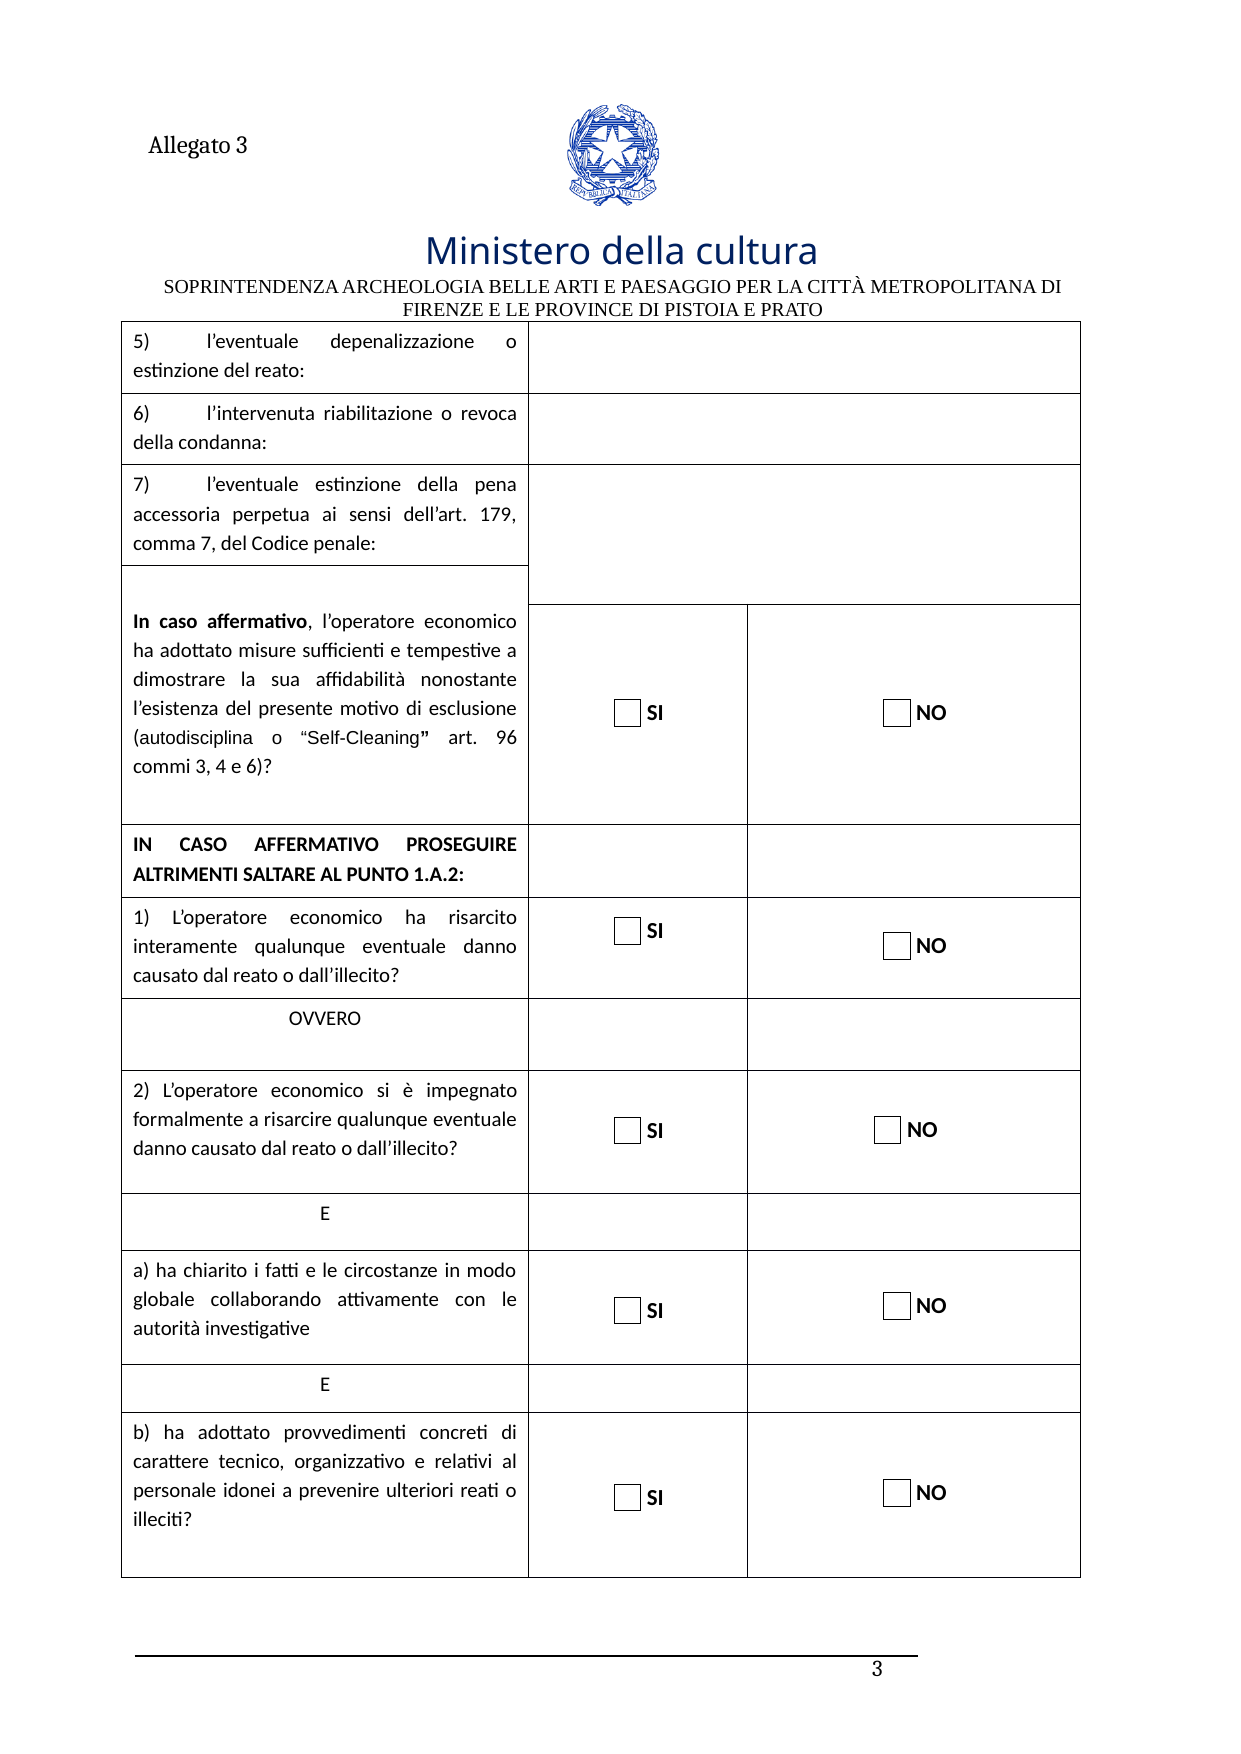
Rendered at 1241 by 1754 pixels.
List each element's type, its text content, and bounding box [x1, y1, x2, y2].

table_cell OVVERO [122, 999, 528, 1070]
table_cell NO [748, 1413, 1080, 1577]
table_cell [529, 999, 747, 1070]
table_cell 6) l’intervenuta riabilitazione o revoca della condanna: [122, 394, 528, 464]
table_cell 2) L’operatore economico si è impegnato formalmente a risarcire qualunque eventuale danno causato dal reato o dall’illecito? [122, 1071, 528, 1193]
table_cell [748, 1365, 1080, 1412]
table_cell [529, 394, 1080, 464]
table_cell [529, 1365, 747, 1412]
table_cell SI [529, 1251, 747, 1364]
picture [564, 103, 661, 207]
table_cell a) ha chiarito i fatti e le circostanze in modo globale collaborando attivamente con le autorità investigative [122, 1251, 528, 1364]
table_cell SI [529, 605, 747, 824]
table_cell [529, 1194, 747, 1250]
table_cell SI [529, 1071, 747, 1193]
table_cell [529, 465, 1080, 603]
table_cell IN CASO AFFERMATIVO PROSEGUIRE ALTRIMENTI SALTARE AL PUNTO 1.A.2: [122, 825, 528, 897]
table_cell 7) l’eventuale estinzione della pena accessoria perpetua ai sensi dell’art. 179, comma 7, del Codice penale: [122, 465, 528, 565]
table_cell NO [748, 605, 1080, 824]
table_cell SI [529, 898, 747, 997]
table_cell [748, 999, 1080, 1070]
table_cell 5) l’eventuale depenalizzazione o estinzione del reato: [122, 322, 528, 393]
table_cell NO [748, 1251, 1080, 1364]
table_cell 1) L’operatore economico ha risarcito interamente qualunque eventuale danno causato dal reato o dall’illecito? [122, 898, 528, 997]
table_cell [529, 322, 1080, 393]
table_cell [748, 1194, 1080, 1250]
table_cell [529, 825, 747, 897]
table_cell [748, 825, 1080, 897]
table_cell SI [529, 1413, 747, 1577]
table_cell E [122, 1194, 528, 1250]
table_cell In caso affermativo, l’operatore economico ha adottato misure sufficienti e tempestive a dimostrare la sua affidabilità nonostante l’esistenza del presente motivo di esclusione (autodisciplina o “Self-Cleaning” art. 96 commi 3, 4 e 6)? [122, 566, 528, 824]
table_cell E [122, 1365, 528, 1412]
table_cell NO [748, 898, 1080, 997]
table_cell NO [748, 1071, 1080, 1193]
table_cell b) ha adottato provvedimenti concreti di carattere tecnico, organizzativo e relativi al personale idonei a prevenire ulteriori reati o illeciti? [122, 1413, 528, 1577]
